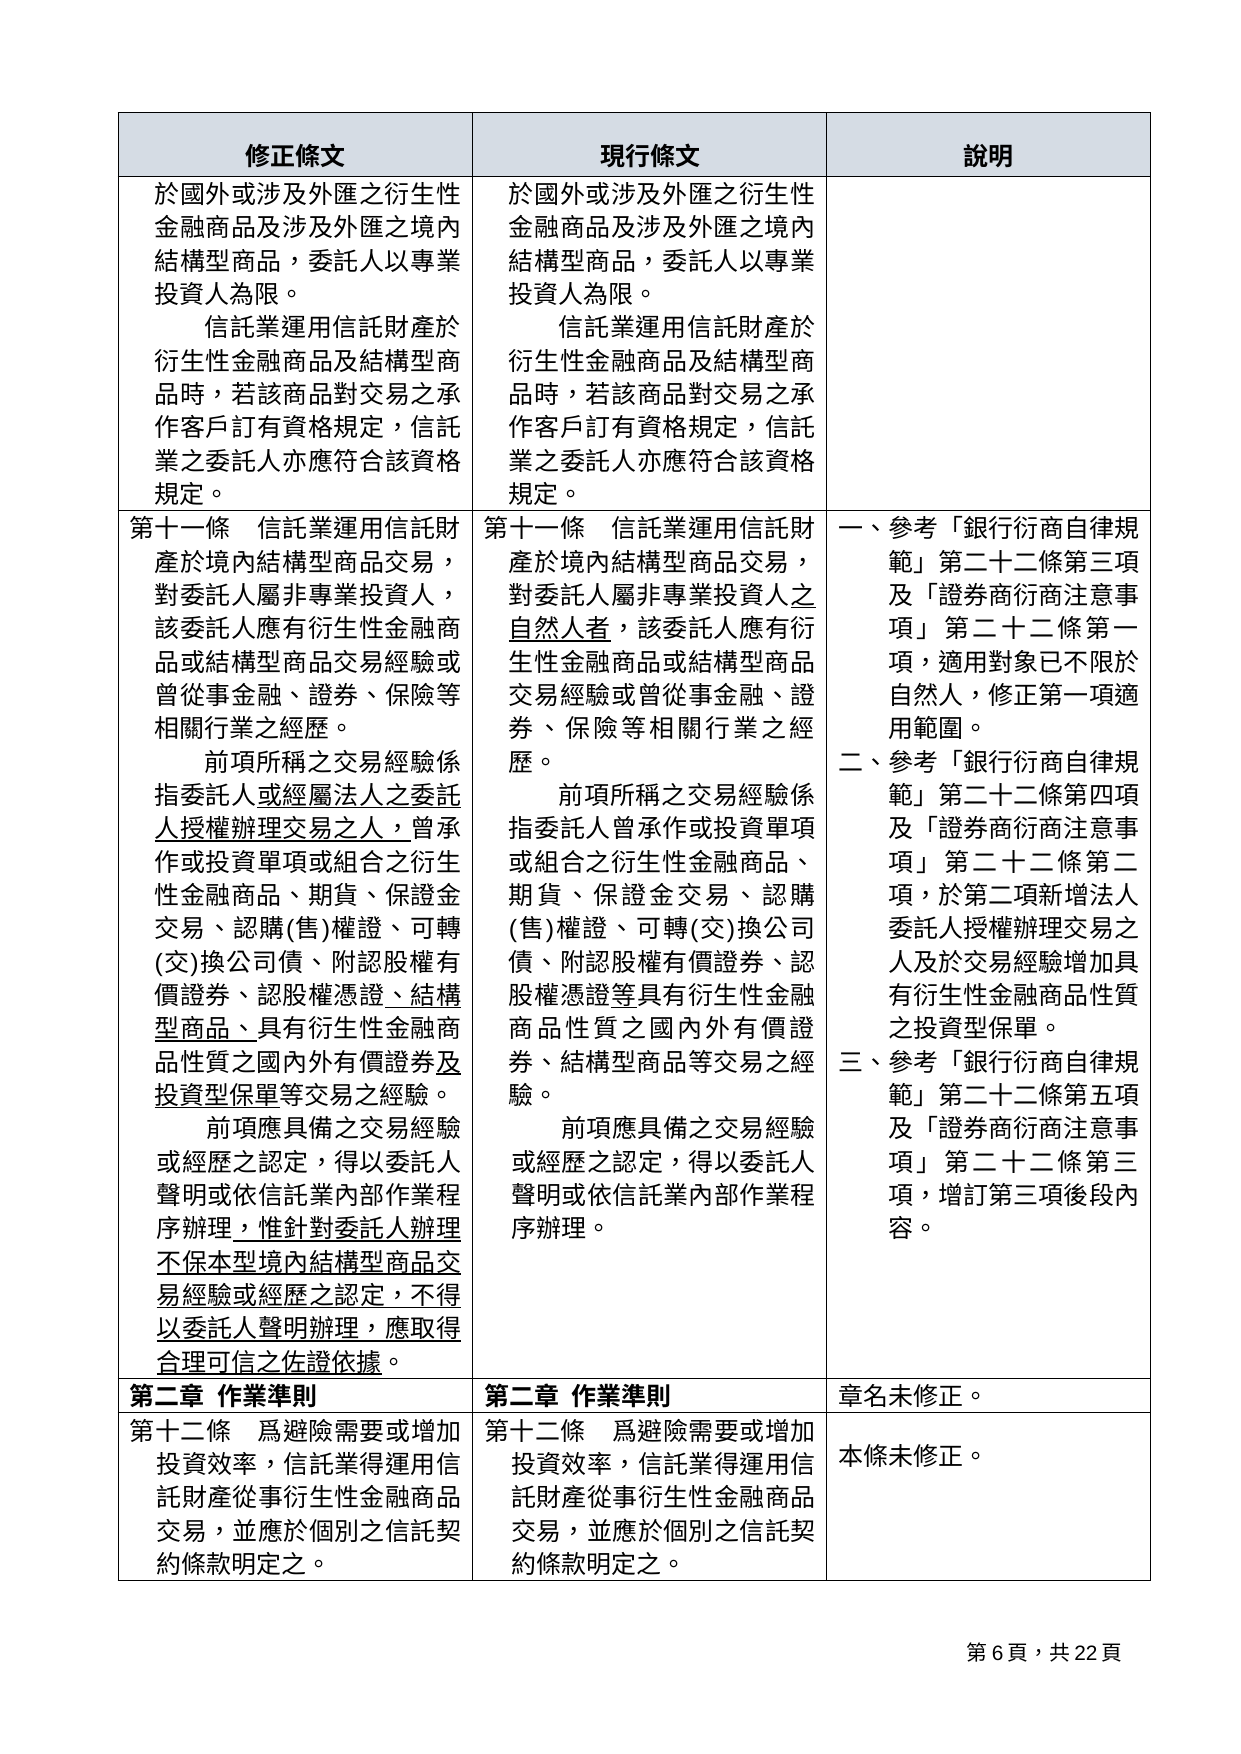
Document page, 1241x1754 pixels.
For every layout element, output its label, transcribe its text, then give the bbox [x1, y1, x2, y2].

table_header 修正條文 [119, 113, 472, 176]
table_cell 第十一條 信託業運用信託財產於境內結構型商品交易，對委託人屬非專業投資人，該委託人應有衍生性金融商品或結構型商品交易經驗或曾從事金融、證券、保險等相關行業之經歷。 前項所稱之交易經驗係指委託人或經屬法人之委託人授權辦理交易之人，曾承作或投資單項或組合之衍生性金融商品、期貨、保證金交易、認購(售)權證、可轉(交)換公司債、附認股權有價證券、認股權憑證、結構型商品、具有衍生性金融商品性質之國內外有價證券及投資型保單等交易之經驗。 前項應具備之交易經驗或經歷之認定，得以委託人聲明或依信託業內部作業程序辦理，惟針對委託人辦理不保本型境內結構型商品交易經驗或經歷之認定，不得以委託人聲明辦理，應取得合理可信之佐證依據。 [119, 511, 472, 1378]
table_cell 第十一條 信託業運用信託財產於境內結構型商品交易，對委託人屬非專業投資人之自然人者，該委託人應有衍生性金融商品或結構型商品交易經驗或曾從事金融、證券、保險等相關行業之經歷。 前項所稱之交易經驗係指委託人曾承作或投資單項或組合之衍生性金融商品、期貨、保證金交易、認購(售)權證、可轉(交)換公司債、附認股權有價證券、認股權憑證等具有衍生性金融商品性質之國內外有價證券、結構型商品等交易之經驗。 前項應具備之交易經驗或經歷之認定，得以委託人聲明或依信託業內部作業程序辦理。 [473, 511, 826, 1378]
table_header 現行條文 [473, 113, 826, 176]
table_cell 於國外或涉及外匯之衍生性金融商品及涉及外匯之境內結構型商品，委託人以專業投資人為限。 信託業運用信託財產於衍生性金融商品及結構型商品時，若該商品對交易之承作客戶訂有資格規定，信託業之委託人亦應符合該資格規定。 [119, 177, 472, 510]
table_cell [827, 177, 1150, 510]
table_header 說明 [827, 113, 1150, 176]
table_cell 第二章 作業準則 [473, 1379, 826, 1412]
table_cell 第十二條 爲避險需要或增加投資效率，信託業得運用信託財產從事衍生性金融商品交易，並應於個別之信託契約條款明定之。 [473, 1413, 826, 1580]
table_cell 本條未修正。 [827, 1413, 1150, 1580]
table_cell 章名未修正。 [827, 1379, 1150, 1412]
table_cell 第十二條 爲避險需要或增加投資效率，信託業得運用信託財產從事衍生性金融商品交易，並應於個別之信託契約條款明定之。 [119, 1413, 472, 1580]
table_cell 第二章 作業準則 [119, 1379, 472, 1412]
table_cell 一、參考「銀行衍商自律規範」第二十二條第三項及「證券商衍商注意事項」第二十二條第一項，適用對象已不限於自然人，修正第一項適用範圍。 二、參考「銀行衍商自律規範」第二十二條第四項及「證券商衍商注意事項」第二十二條第二項，於第二項新增法人委託人授權辦理交易之人及於交易經驗增加具有衍生性金融商品性質之投資型保單。 三、參考「銀行衍商自律規範」第二十二條第五項及「證券商衍商注意事項」第二十二條第三項，增訂第三項後段內容。 [827, 511, 1150, 1378]
table_cell 於國外或涉及外匯之衍生性金融商品及涉及外匯之境內結構型商品，委託人以專業投資人為限。 信託業運用信託財產於衍生性金融商品及結構型商品時，若該商品對交易之承作客戶訂有資格規定，信託業之委託人亦應符合該資格規定。 [473, 177, 826, 510]
